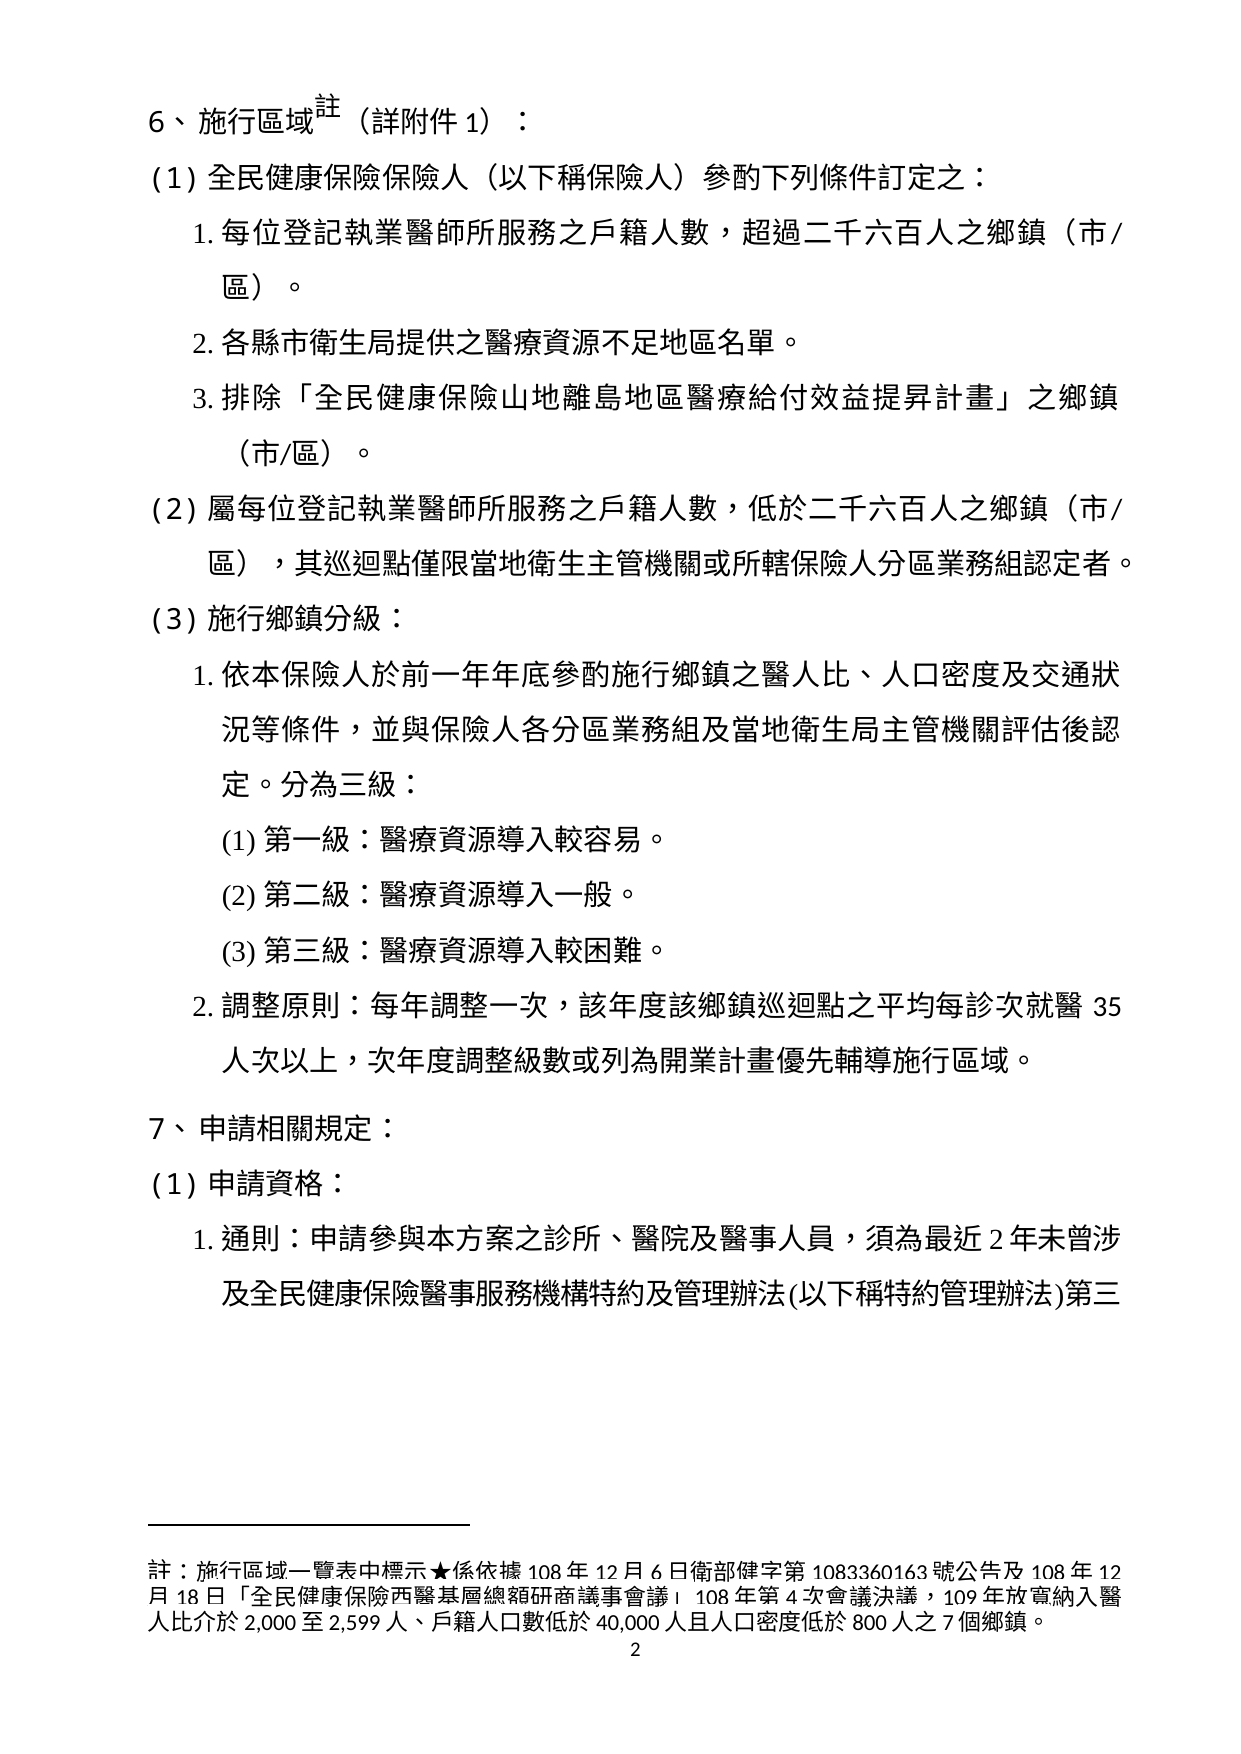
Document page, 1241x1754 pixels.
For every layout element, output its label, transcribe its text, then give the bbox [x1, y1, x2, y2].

list 第二級：醫療資源導入一般。 [222, 862, 1122, 917]
list 第一級：醫療資源導入較容易。 [222, 806, 1122, 862]
list 調整原則：每年調整一次，該年度該鄉鎮巡迴點之平均每診次就醫35人次以上，次年度調整級數或列為開業計畫優先輔導施行區域。 [192, 972, 1122, 1082]
list 申請相關規定： [148, 1095, 1122, 1150]
list ：施行區域一覽表中標示★係依據108年12月6日衛部健字第1083360163號公告及108年12月18日「全民健康保險西醫基層總額研商議事會議」108年第4次會議決議，109年放寬納入醫人比介於2,000至2,599人、戶籍人口數低於40,000人且人口密度低於800人之7個鄉鎮。 [148, 1561, 1122, 1636]
list 各縣市衛生局提供之醫療資源不足地區名單。 [192, 309, 1122, 365]
list 通則：申請參與本方案之診所、醫院及醫事人員，須為最近2年未曾涉及全民健康保險醫事服務機構特約及管理辦法(以下稱特約管理辦法)第三 [192, 1205, 1122, 1316]
list 施行鄉鎮分級： [148, 586, 1122, 641]
list 每位登記執業醫師所服務之戶籍人數，超過二千六百人之鄉鎮（市/區）。 [192, 199, 1122, 309]
list 全民健康保險保險人（以下稱保險人）參酌下列條件訂定之： [148, 144, 1122, 199]
list 申請資格： [148, 1150, 1122, 1205]
list 屬每位登記執業醫師所服務之戶籍人數，低於二千六百人之鄉鎮（市/區），其巡迴點僅限當地衛生主管機關或所轄保險人分區業務組認定者。 [148, 475, 1122, 586]
list 排除「全民健康保險山地離島地區醫療給付效益提昇計畫」之鄉鎮（市/區）。 [192, 365, 1122, 475]
list 施行區域（詳附件1）： [148, 89, 1122, 144]
list 第三級：醫療資源導入較困難。 [222, 917, 1122, 972]
list 依本保險人於前一年年底參酌施行鄉鎮之醫人比、人口密度及交通狀況等條件，並與保險人各分區業務組及當地衛生局主管機關評估後認定。分為三級： [192, 641, 1122, 806]
